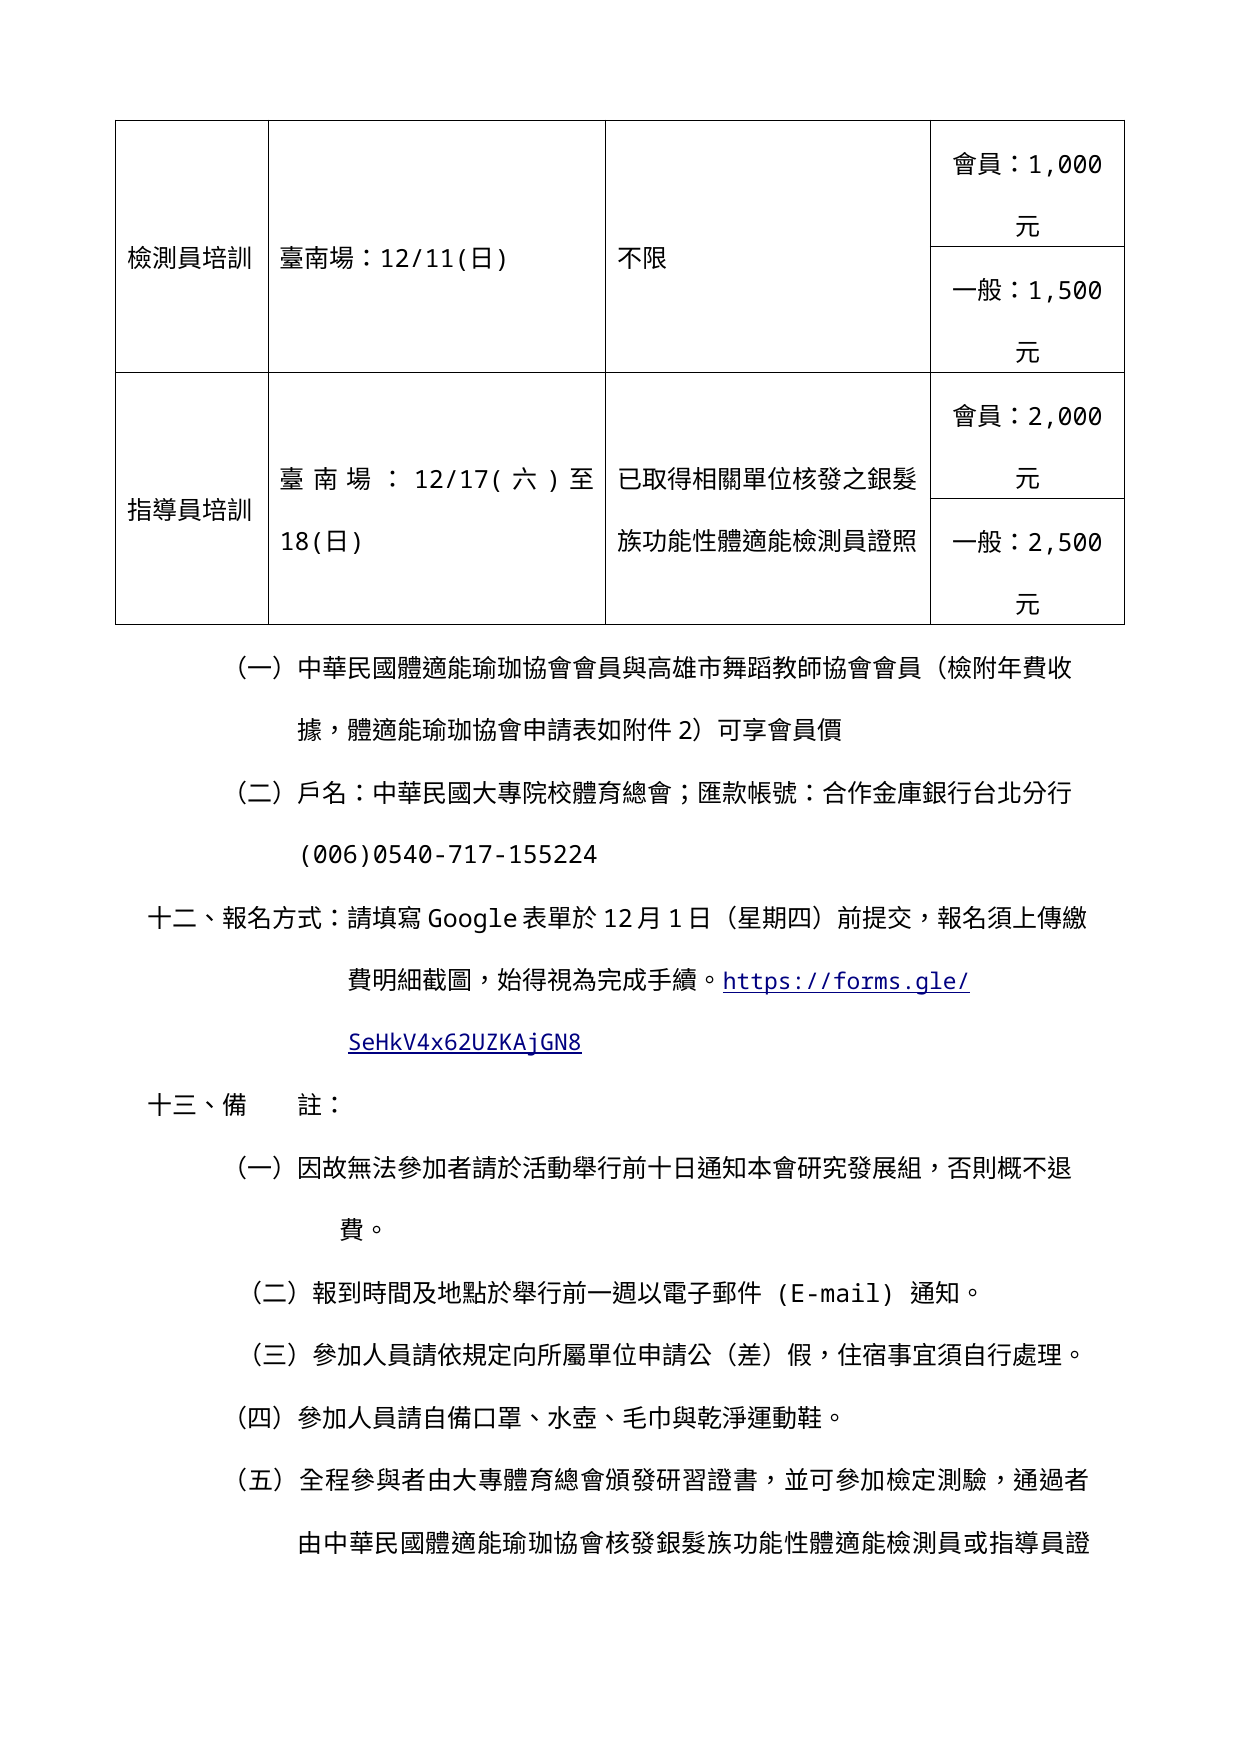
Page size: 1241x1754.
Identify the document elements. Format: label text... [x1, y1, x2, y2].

table_cell 已取得相關單位核發之銀髮族功能性體適能檢測員證照 [606, 373, 930, 624]
text （一）因故無法參加者請於活動舉行前十日通知本會研究發展組，否則概不退費。 [223, 1125, 1092, 1250]
table_cell 不限 [606, 121, 930, 372]
table_cell 臺南場：12/17(六)至18(日) [269, 373, 605, 624]
text (006)0540-717-155224 [298, 812, 1092, 875]
table_cell 會員：2,000元 [931, 373, 1124, 498]
text 十二、報名方式：請填寫Google表單於12月1日（星期四）前提交，報名須上傳繳費明細截圖，始得視為完成手續。https://forms.gle/SeHkV4x62UZKAjGN8 [148, 875, 1092, 1062]
text （五）全程參與者由大專體育總會頒發研習證書，並可參加檢定測驗，通過者由中華民國體適能瑜珈協會核發銀髮族功能性體適能檢測員或指導員證 [223, 1437, 1092, 1562]
table_cell 一般：1,500元 [931, 247, 1124, 372]
text （二）報到時間及地點於舉行前一週以電子郵件 (E-mail) 通知。 [148, 1250, 1092, 1312]
table_cell 臺南場：12/11(日) [269, 121, 605, 372]
text （四）參加人員請自備口罩、水壺、毛巾與乾淨運動鞋。 [148, 1375, 1092, 1437]
text （一）中華民國體適能瑜珈協會會員與高雄市舞蹈教師協會會員（檢附年費收據，體適能瑜珈協會申請表如附件2）可享會員價 [223, 625, 1092, 750]
table_cell 會員：1,000元 [931, 121, 1124, 246]
text （三）參加人員請依規定向所屬單位申請公（差）假，住宿事宜須自行處理。 [148, 1312, 1092, 1375]
table_cell 檢測員培訓 [116, 121, 268, 372]
text 十三、備 註： [148, 1062, 1092, 1125]
text （二）戶名：中華民國大專院校體育總會；匯款帳號：合作金庫銀行台北分行 [223, 750, 1092, 812]
table_cell 指導員培訓 [116, 373, 268, 624]
table_cell 一般：2,500元 [931, 499, 1124, 624]
